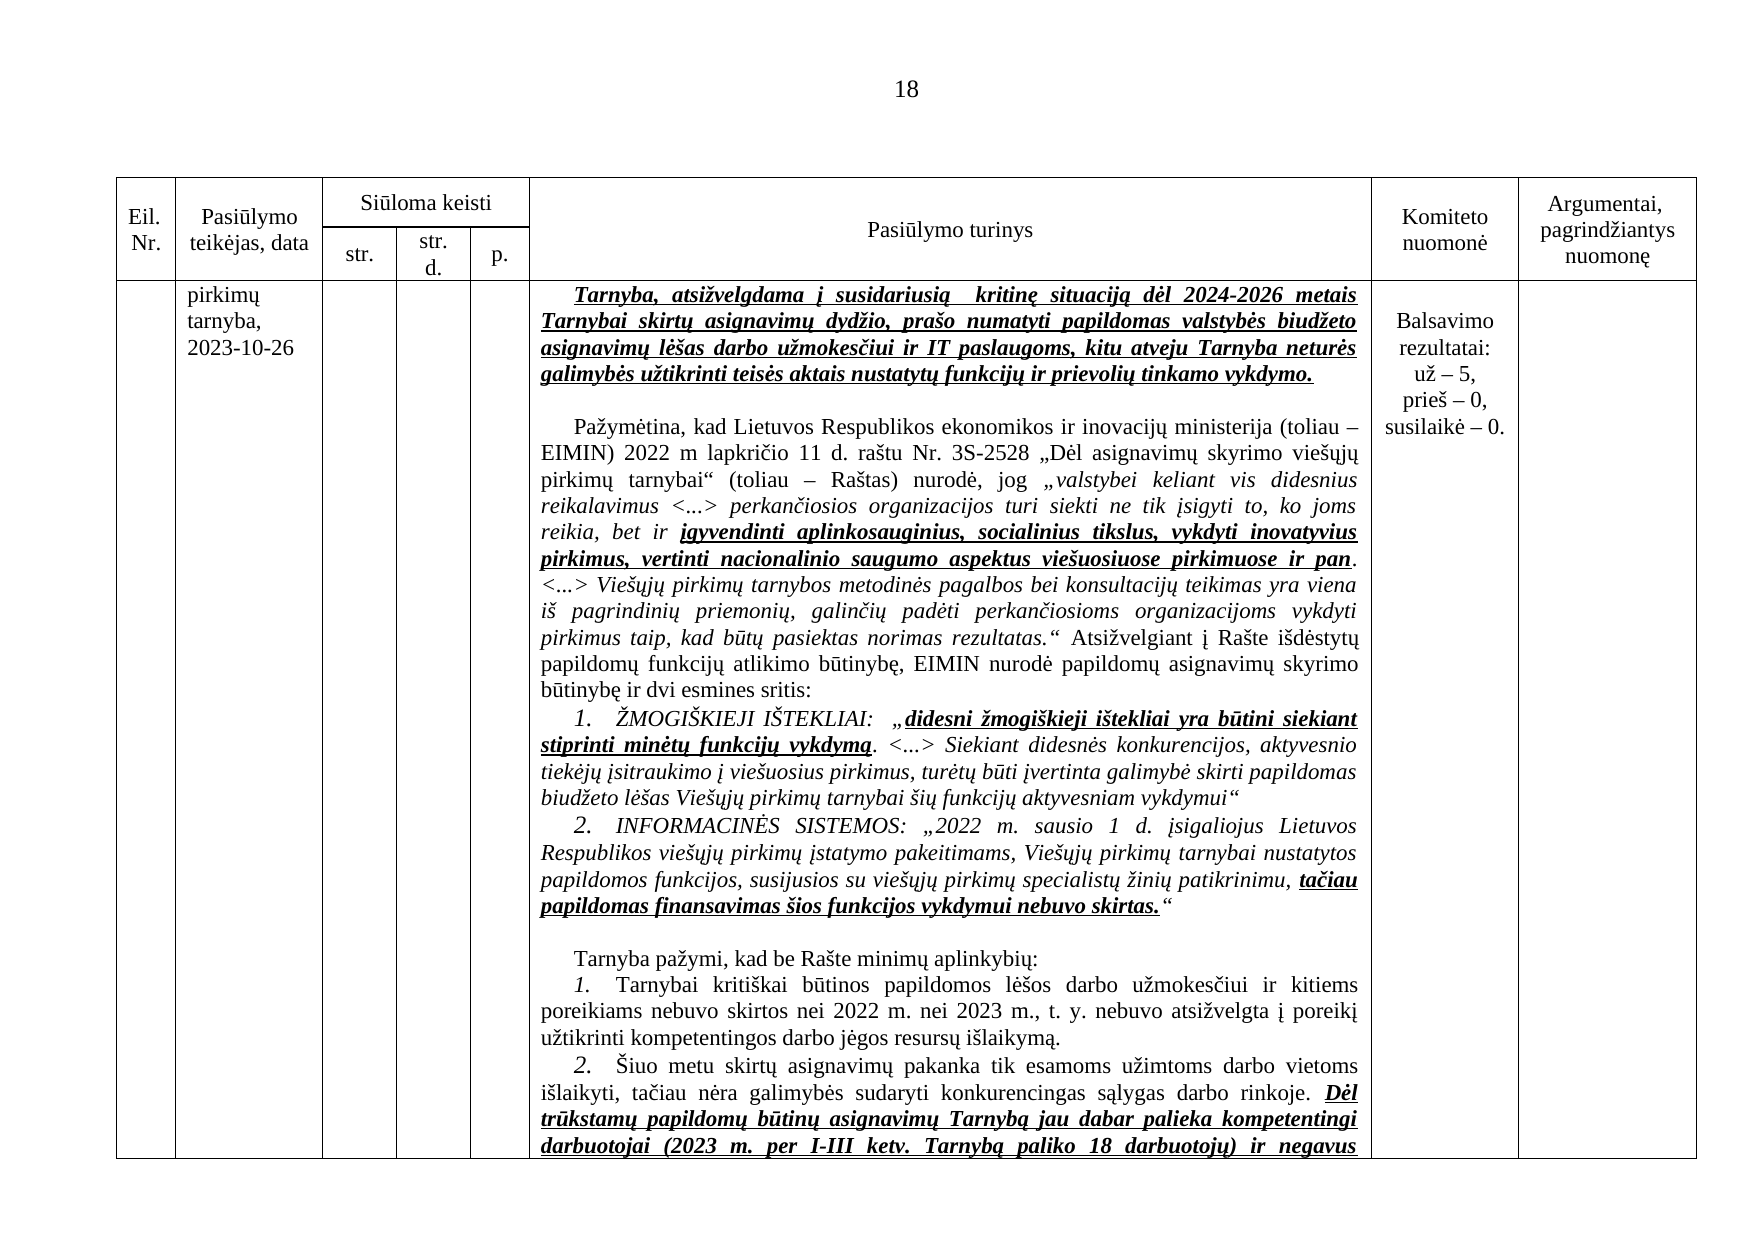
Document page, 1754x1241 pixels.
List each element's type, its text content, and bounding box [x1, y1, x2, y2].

table_header Argumentai, pagrindžiantys nuomonę [1519, 178, 1696, 280]
table_cell [117, 281, 175, 1158]
table_cell [323, 281, 396, 1158]
table_cell [1519, 281, 1696, 1158]
table_cell Balsavimo rezultatai: už – 5, prieš – 0, susilaikė – 0. [1372, 281, 1518, 1158]
table_header Siūloma keisti [323, 178, 529, 226]
table_header Komiteto nuomonė [1372, 178, 1518, 280]
table_cell p. [471, 228, 529, 280]
table_cell str. d. [397, 228, 470, 280]
table_cell [397, 281, 470, 1158]
table_header Pasiūlymo teikėjas, data [176, 178, 322, 280]
table_header Pasiūlymo turinys [530, 178, 1371, 280]
table_cell Tarnyba, atsižvelgdama į susidariusią kritinę situaciją dėl 2024-2026 metais Tarnybai skirtų asignavimų dydžio, prašo numatyti papildomas valstybės biudžeto asignavimų lėšas darbo užmokesčiui ir IT paslaugoms, kitu atveju Tarnyba neturės galimybės užtikrinti teisės aktais nustatytų funkcijų ir prievolių tinkamo vykdymo. Pažymėtina, kad Lietuvos Respublikos ekonomikos ir inovacijų ministerija (toliau – EIMIN) 2022 m lapkričio 11 d. raštu Nr. 3S-2528 „Dėl asignavimų skyrimo viešųjų pirkimų tarnybai“ (toliau – Raštas) nurodė, jog „valstybei keliant vis didesnius reikalavimus <...> perkančiosios organizacijos turi siekti ne tik įsigyti to, ko joms reikia, bet ir įgyvendinti aplinkosauginius, socialinius tikslus, vykdyti inovatyvius pirkimus, vertinti nacionalinio saugumo aspektus viešuosiuose pirkimuose ir pan. <...> Viešųjų pirkimų tarnybos metodinės pagalbos bei konsultacijų teikimas yra viena iš pagrindinių priemonių, galinčių padėti perkančiosioms organizacijoms vykdyti pirkimus taip, kad būtų pasiektas norimas rezultatas.“ Atsižvelgiant į Rašte išdėstytų papildomų funkcijų atlikimo būtinybę, EIMIN nurodė papildomų asignavimų skyrimo būtinybę ir dvi esmines sritis: ŽMOGIŠKIEJI IŠTEKLIAI: „didesni žmogiškieji ištekliai yra būtini siekiant stiprinti minėtų funkcijų vykdymą. <...> Siekiant didesnės konkurencijos, aktyvesnio tiekėjų įsitraukimo į viešuosius pirkimus, turėtų būti įvertinta galimybė skirti papildomas biudžeto lėšas Viešųjų pirkimų tarnybai šių funkcijų aktyvesniam vykdymui“ INFORMACINĖS SISTEMOS: „2022 m. sausio 1 d. įsigaliojus Lietuvos Respublikos viešųjų pirkimų įstatymo pakeitimams, Viešųjų pirkimų tarnybai nustatytos papildomos funkcijos, susijusios su viešųjų pirkimų specialistų žinių patikrinimu, tačiau papildomas finansavimas šios funkcijos vykdymui nebuvo skirtas.“ Tarnyba pažymi, kad be Rašte minimų aplinkybių: Tarnybai kritiškai būtinos papildomos lėšos darbo užmokesčiui ir kitiems poreikiams nebuvo skirtos nei 2022 m. nei 2023 m., t. y. nebuvo atsižvelgta į poreikį užtikrinti kompetentingos darbo jėgos resursų išlaikymą. Šiuo metu skirtų asignavimų pakanka tik esamoms užimtoms darbo vietoms išlaikyti, tačiau nėra galimybės sudaryti konkurencingas sąlygas darbo rinkoje. Dėl trūkstamų papildomų būtinų asignavimų Tarnybą jau dabar palieka kompetentingi darbuotojai (2023 m. per I-III ketv. Tarnybą paliko 18 darbuotojų) ir negavus [530, 281, 1371, 1158]
table_header Eil. Nr. [117, 178, 175, 280]
table_cell str. [323, 228, 396, 280]
table_cell pirkimų tarnyba, 2023-10-26 [176, 281, 322, 1158]
table_cell [471, 281, 529, 1158]
